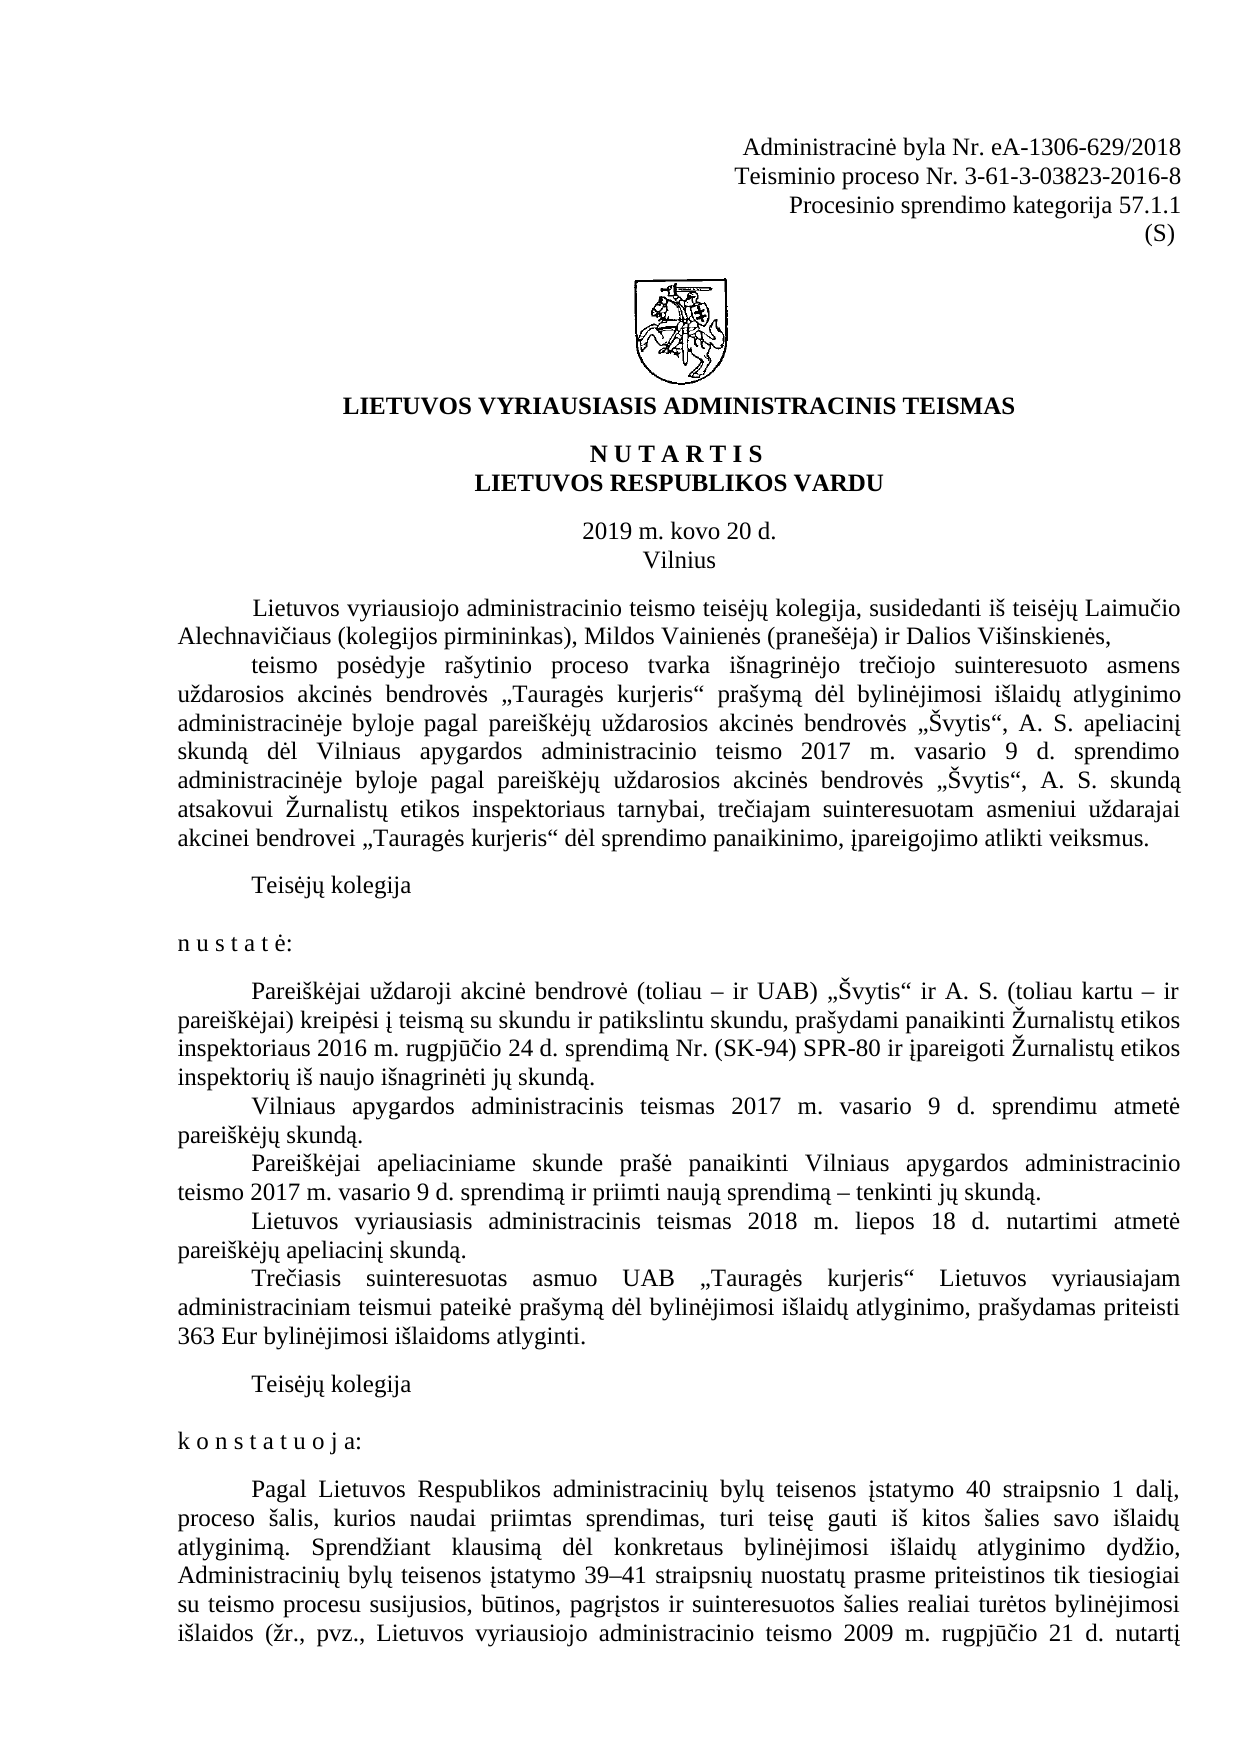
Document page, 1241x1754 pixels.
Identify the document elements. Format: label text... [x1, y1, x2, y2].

text 2019 m. kovo 20 d. [177, 516, 1181, 545]
text Teisėjų kolegija [177, 871, 1181, 899]
text Pareiškėjai apeliaciniame skunde prašė panaikinti Vilniaus apygardos administracinio teismo 2017 m. vasario 9 d. sprendimą ir priimti naują sprendimą – tenkinti jų skundą. [177, 1148, 1181, 1206]
text LIETUVOS VYRIAUSIASIS ADMINISTRACINIS TEISMAS [177, 391, 1181, 420]
text k o n s t a t u o j a: [177, 1426, 1181, 1455]
text Teisėjų kolegija [177, 1369, 1181, 1398]
text Lietuvos vyriausiasis administracinis teismas 2018 m. liepos 18 d. nutartimi atmetė pareiškėjų apeliacinį skundą. [177, 1206, 1181, 1263]
text Pagal Lietuvos Respublikos administracinių bylų teisenos įstatymo 40 straipsnio 1 dalį, proceso šalis, kurios naudai priimtas sprendimas, turi teisę gauti iš kitos šalies savo išlaidų atlyginimą. Sprendžiant klausimą dėl konkretaus bylinėjimosi išlaidų atlyginimo dydžio, Administracinių bylų teisenos įstatymo 39–41 straipsnių nuostatų prasme priteistinos tik tiesiogiai su teismo procesu susijusios, būtinos, pagrįstos ir suinteresuotos šalies realiai turėtos bylinėjimosi išlaidos (žr., pvz., Lietuvos vyriausiojo administracinio teismo 2009 m. rugpjūčio 21 d. nutartį [177, 1474, 1181, 1647]
text Procesinio sprendimo kategorija 57.1.1 [177, 190, 1181, 218]
text Vilniaus apygardos administracinis teismas 2017 m. vasario 9 d. sprendimu atmetė pareiškėjų skundą. [177, 1091, 1181, 1148]
text Administracinė byla Nr. eA-1306-629/2018 [177, 132, 1181, 161]
text Lietuvos vyriausiojo administracinio teismo teisėjų kolegija, susidedanti iš teisėjų Laimučio Alechnavičiaus (kolegijos pirmininkas), Mildos Vainienės (pranešėja) ir Dalios Višinskienės, [177, 593, 1181, 650]
text LIETUVOS RESPUBLIKOS VARDU [177, 468, 1181, 497]
text N U T A R T I S [177, 439, 1181, 468]
text teismo posėdyje rašytinio proceso tvarka išnagrinėjo trečiojo suinteresuoto asmens uždarosios akcinės bendrovės „Tauragės kurjeris“ prašymą dėl bylinėjimosi išlaidų atlyginimo administracinėje byloje pagal pareiškėjų uždarosios akcinės bendrovės „Švytis“, A. S. apeliacinį skundą dėl Vilniaus apygardos administracinio teismo 2017 m. vasario 9 d. sprendimo administracinėje byloje pagal pareiškėjų uždarosios akcinės bendrovės „Švytis“, A. S. skundą atsakovui Žurnalistų etikos inspektoriaus tarnybai, trečiajam suinteresuotam asmeniui uždarajai akcinei bendrovei „Tauragės kurjeris“ dėl sprendimo panaikinimo, įpareigojimo atlikti veiksmus. [177, 650, 1181, 851]
text Pareiškėjai uždaroji akcinė bendrovė (toliau – ir UAB) „Švytis“ ir A. S. (toliau kartu – ir pareiškėjai) kreipėsi į teismą su skundu ir patikslintu skundu, prašydami panaikinti Žurnalistų etikos inspektoriaus 2016 m. rugpjūčio 24 d. sprendimą Nr. (SK-94) SPR-80 ir įpareigoti Žurnalistų etikos inspektorių iš naujo išnagrinėti jų skundą. [177, 976, 1181, 1091]
text n u s t a t ė: [177, 928, 1181, 957]
text Teisminio proceso Nr. 3-61-3-03823-2016-8 [177, 161, 1181, 190]
text Vilnius [177, 545, 1181, 573]
text (S) [177, 218, 1181, 247]
text Trečiasis suinteresuotas asmuo UAB „Tauragės kurjeris“ Lietuvos vyriausiajam administraciniam teismui pateikė prašymą dėl bylinėjimosi išlaidų atlyginimo, prašydamas priteisti 363 Eur bylinėjimosi išlaidoms atlyginti. [177, 1263, 1181, 1350]
